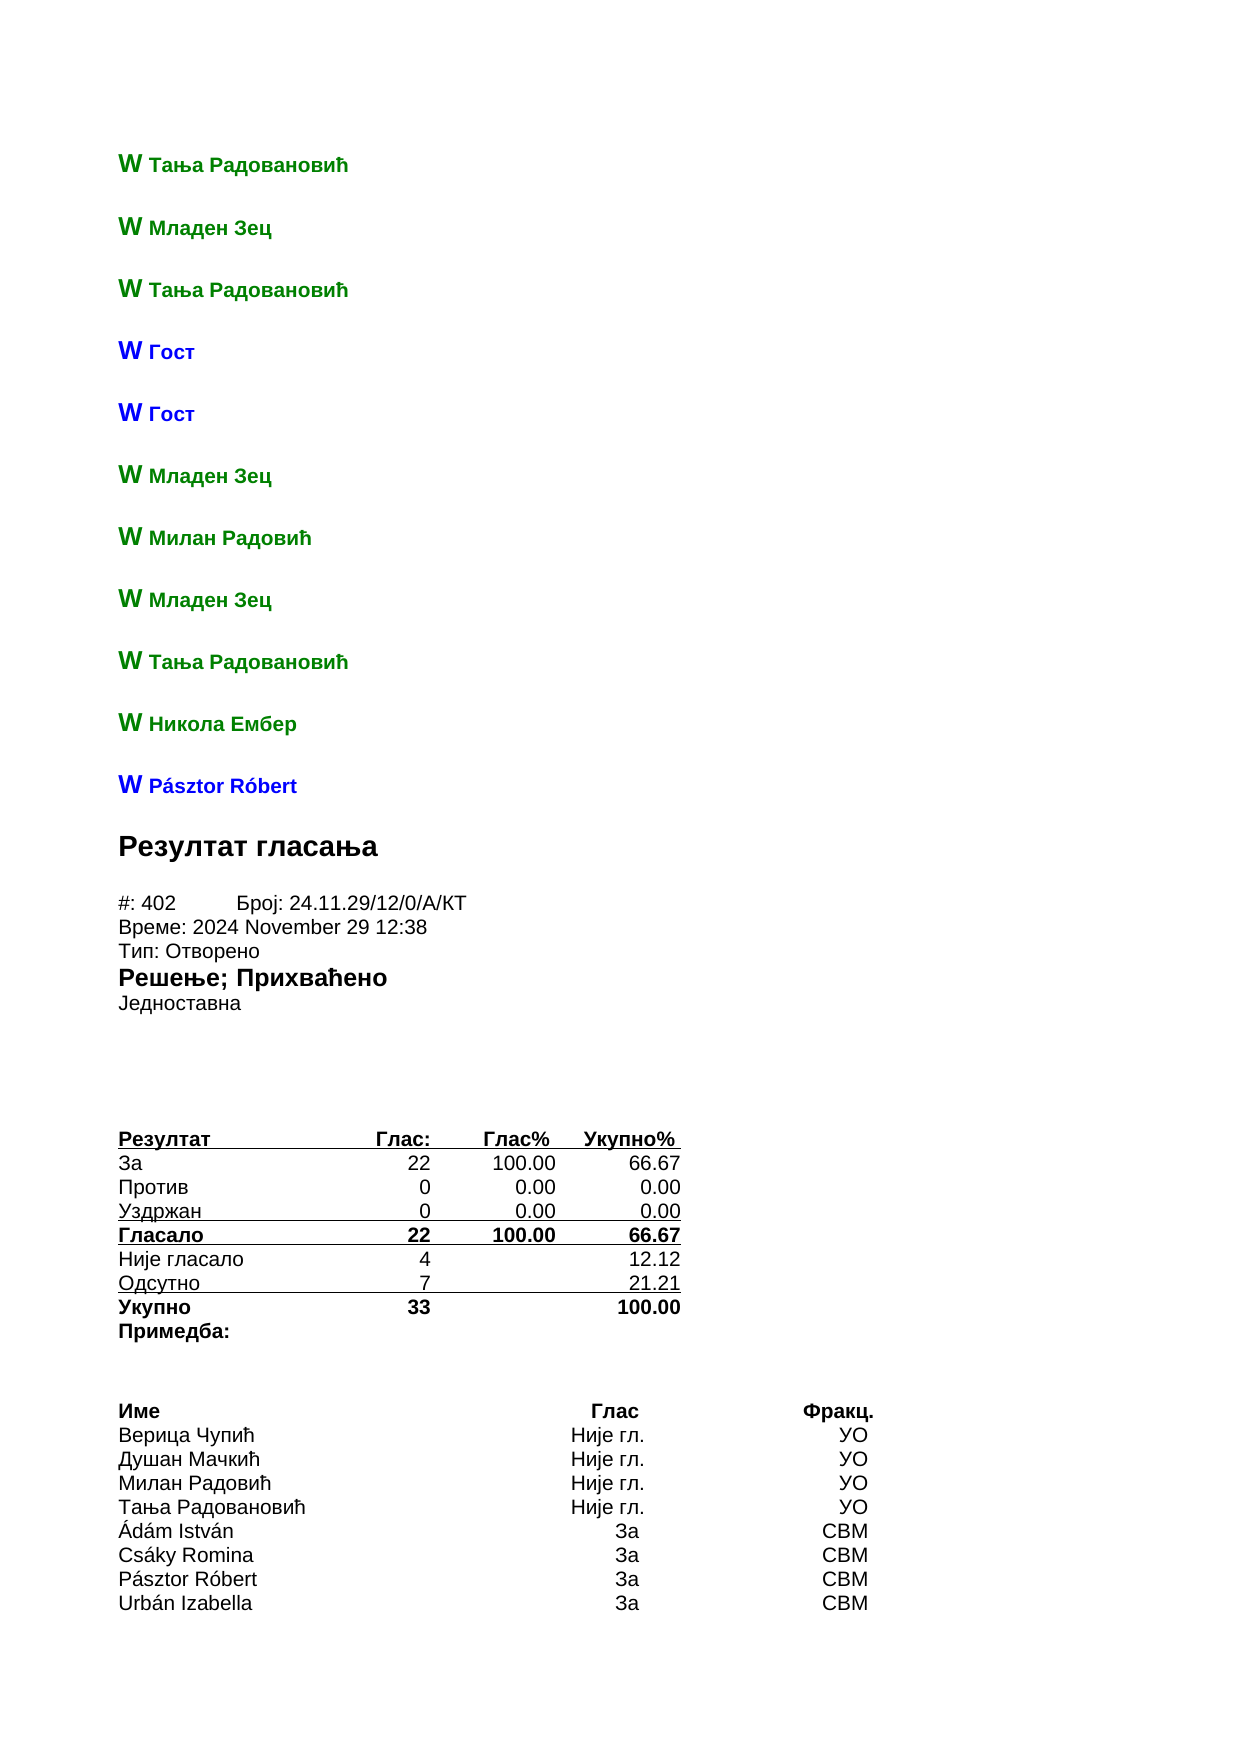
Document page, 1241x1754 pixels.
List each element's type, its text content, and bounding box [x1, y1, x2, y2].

text Решење; Прихваћено [118, 962, 1122, 991]
text Тања Радовановић Није гл. УО [118, 1495, 1122, 1519]
text Примедба: [118, 1319, 1122, 1343]
text W Гост [118, 332, 1122, 366]
text Име Глас Фракц. [118, 1399, 1122, 1423]
text Резултат гласања [118, 829, 1122, 863]
text Одсутно 7 21.21 [118, 1271, 1122, 1295]
text Urbán Izabella За СВМ [118, 1591, 1122, 1614]
text #: 402 Број: 24.11.29/12/0/A/КТ [118, 891, 1122, 914]
text W Гост [118, 394, 1122, 428]
text Гласало 22 100.00 66.67 [118, 1223, 1122, 1247]
text Укупно 33 100.00 [118, 1295, 1122, 1319]
text W Младен Зец [118, 457, 1122, 491]
text Pásztor Róbert За СВМ [118, 1567, 1122, 1591]
text Једноставна [118, 991, 1122, 1015]
text Тип: Отворено [118, 938, 1122, 962]
text Време: 2024 November 29 12:38 [118, 914, 1122, 938]
text За 22 100.00 66.67 [118, 1151, 1122, 1175]
text W Младен Зец [118, 581, 1122, 615]
text W Никола Ембер [118, 705, 1122, 739]
text Милан Радовић Није гл. УО [118, 1471, 1122, 1495]
text W Pásztor Róbert [118, 767, 1122, 801]
text Верица Чупић Није гл. УО [118, 1423, 1122, 1447]
text W Тања Радовановић [118, 643, 1122, 677]
text W Тања Радовановић [118, 270, 1122, 304]
text Душан Мачкић Није гл. УО [118, 1447, 1122, 1471]
text Против 0 0.00 0.00 [118, 1175, 1122, 1199]
text W Милан Радовић [118, 519, 1122, 553]
text W Тања Радовановић [118, 146, 1122, 180]
text Резултат Глас: Глас% Укупно% [118, 1127, 1122, 1151]
text Csáky Romina За СВМ [118, 1543, 1122, 1567]
text W Младен Зец [118, 208, 1122, 242]
text Уздржан 0 0.00 0.00 [118, 1199, 1122, 1223]
text Ádám István За СВМ [118, 1519, 1122, 1543]
text Није гласало 4 12.12 [118, 1247, 1122, 1271]
